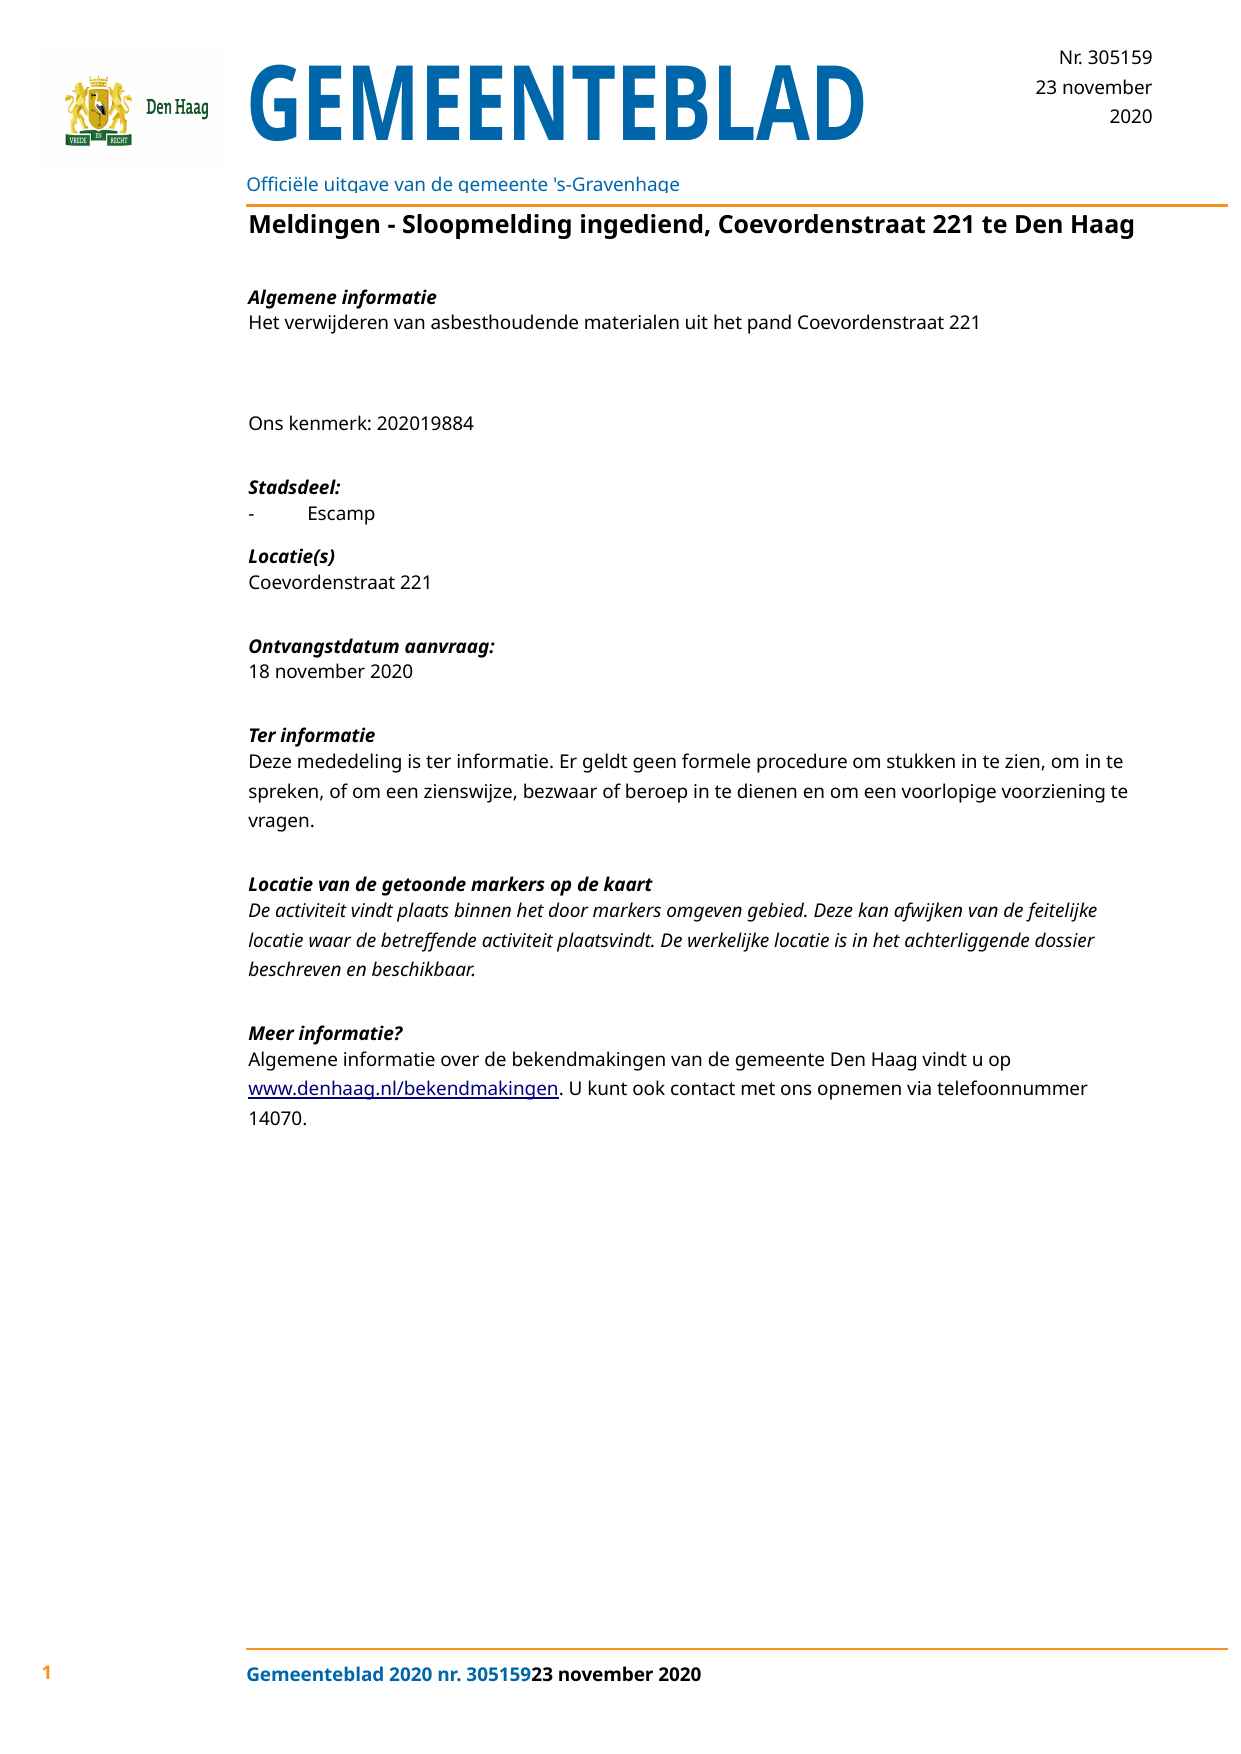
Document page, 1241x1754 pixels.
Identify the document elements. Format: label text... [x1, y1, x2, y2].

text Algemene informatie over de bekendmakingen van de gemeente Den Haag vindt u op www.denhaag.nl/bekendmakingen. U kunt ook contact met ons opnemen via telefoonnummer 14070. [248, 1046, 1152, 1131]
text De activiteit vindt plaats binnen het door markers omgeven gebied. Deze kan afwijken van de feitelijke locatie waar de betreffende activiteit plaatsvindt. De werkelijke locatie is in het achterliggende dossier beschreven en beschikbaar. [248, 897, 1152, 982]
text Ons kenmerk: 202019884 [248, 410, 1152, 436]
text Meldingen - Sloopmelding ingediend, Coevordenstraat 221 te Den Haag [248, 207, 1152, 241]
text Ontvangstdatum aanvraag: [248, 633, 1152, 659]
text 18 november 2020 [248, 659, 1152, 684]
list Escamp [248, 500, 1152, 526]
text Ter informatie [248, 723, 1152, 748]
text Meer informatie? [248, 1020, 1152, 1046]
text Algemene informatie [248, 284, 1152, 309]
text Coevordenstraat 221 [248, 569, 1152, 595]
text Stadsdeel: [248, 474, 1152, 500]
text Deze mededeling is ter informatie. Er geldt geen formele procedure om stukken in te zien, om in te spreken, of om een zienswijze, bezwaar of beroep in te dienen en om een voorlopige voorziening te vragen. [248, 748, 1152, 833]
text Locatie van de getoonde markers op de kaart [248, 871, 1152, 897]
text Het verwijderen van asbesthoudende materialen uit het pand Coevordenstraat 221 [248, 309, 1152, 335]
picture [41, 47, 231, 172]
text Locatie(s) [248, 543, 1152, 569]
